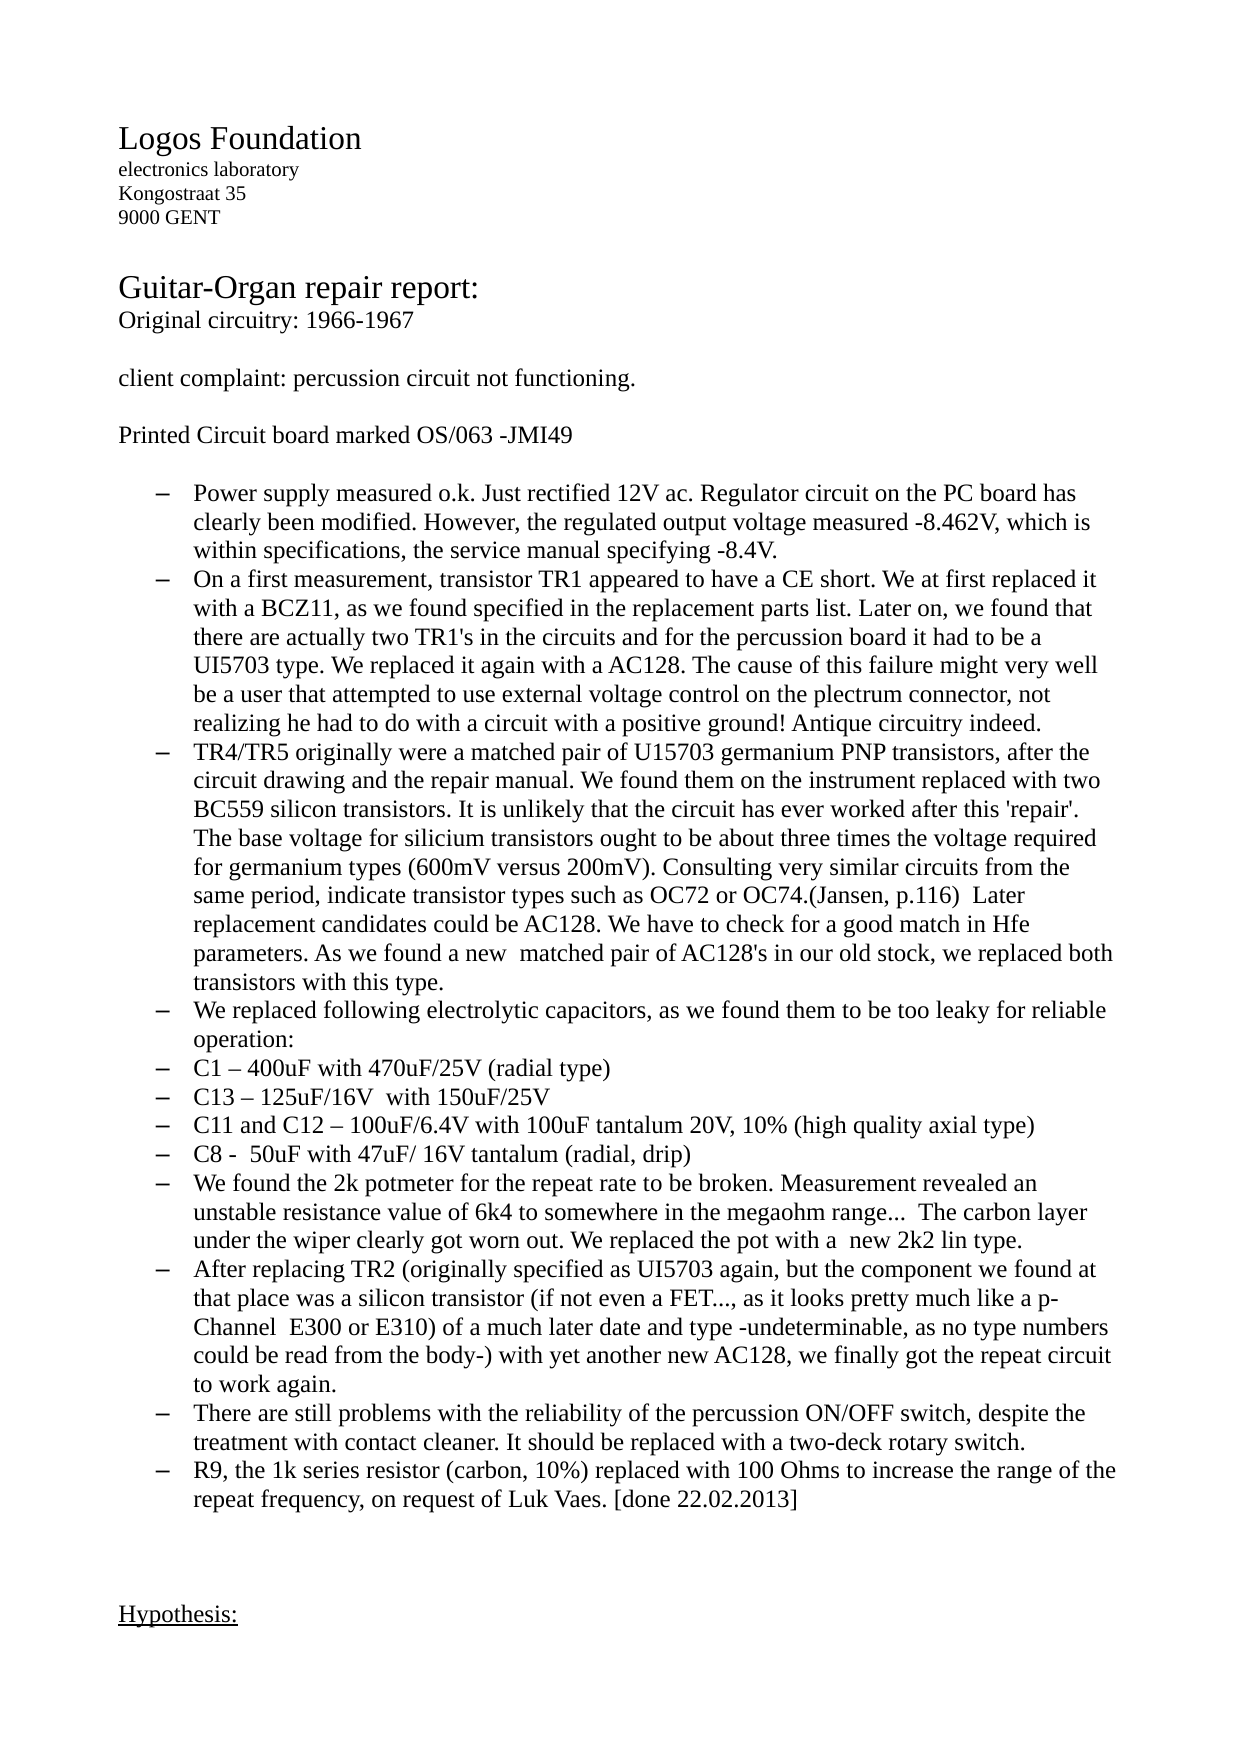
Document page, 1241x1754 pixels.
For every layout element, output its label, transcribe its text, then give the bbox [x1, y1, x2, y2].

text Original circuitry: 1966-1967 [118, 305, 1122, 334]
text Kongostraat 35 [118, 181, 1122, 204]
text Printed Circuit board marked OS/063 -JMI49 [118, 420, 1122, 449]
list On a first measurement, transistor TR1 appeared to have a CE short. We at first replaced it with a BCZ11, as we found specified in the replacement parts list. Later on, we found that there are actually two TR1's in the circuits and for the percussion board it had to be a UI5703 type. We replaced it again with a AC128. The cause of this failure might very well be a user that attempted to use external voltage control on the plectrum connector, not realizing he had to do with a circuit with a positive ground! Antique circuitry indeed. [156, 564, 1122, 737]
text client complaint: percussion circuit not functioning. [118, 363, 1122, 392]
list TR4/TR5 originally were a matched pair of U15703 germanium PNP transistors, after the circuit drawing and the repair manual. We found them on the instrument replaced with two BC559 silicon transistors. It is unlikely that the circuit has ever worked after this 'repair'. The base voltage for silicium transistors ought to be about three times the voltage required for germanium types (600mV versus 200mV). Consulting very similar circuits from the same period, indicate transistor types such as OC72 or OC74.(Jansen, p.116) Later replacement candidates could be AC128. We have to check for a good match in Hfe parameters. As we found a new matched pair of AC128's in our old stock, we replaced both transistors with this type. [156, 737, 1122, 995]
list R9, the 1k series resistor (carbon, 10%) replaced with 100 Ohms to increase the range of the repeat frequency, on request of Luk Vaes. [done 22.02.2013] [156, 1455, 1122, 1513]
list We replaced following electrolytic capacitors, as we found them to be too leaky for reliable operation: [156, 995, 1122, 1053]
list C11 and C12 – 100uF/6.4V with 100uF tantalum 20V, 10% (high quality axial type) [156, 1110, 1122, 1139]
list After replacing TR2 (originally specified as UI5703 again, but the component we found at that place was a silicon transistor (if not even a FET..., as it looks pretty much like a p-Channel E300 or E310) of a much later date and type -undeterminable, as no type numbers could be read from the body-) with yet another new AC128, we finally got the repeat circuit to work again. [156, 1254, 1122, 1398]
list Power supply measured o.k. Just rectified 12V ac. Regulator circuit on the PC board has clearly been modified. However, the regulated output voltage measured -8.462V, which is within specifications, the service manual specifying -8.4V. [156, 478, 1122, 564]
list C13 – 125uF/16V with 150uF/25V [156, 1082, 1122, 1110]
list C1 – 400uF with 470uF/25V (radial type) [156, 1053, 1122, 1082]
text Hypothesis: [118, 1599, 1122, 1628]
list C8 - 50uF with 47uF/ 16V tantalum (radial, drip) [156, 1139, 1122, 1168]
list There are still problems with the reliability of the percussion ON/OFF switch, despite the treatment with contact cleaner. It should be replaced with a two-deck rotary switch. [156, 1398, 1122, 1455]
text 9000 GENT Guitar-Organ repair report: [118, 204, 1122, 305]
text Logos Foundation [118, 118, 1122, 156]
text electronics laboratory [118, 156, 1122, 181]
list We found the 2k potmeter for the repeat rate to be broken. Measurement revealed an unstable resistance value of 6k4 to somewhere in the megaohm range... The carbon layer under the wiper clearly got worn out. We replaced the pot with a new 2k2 lin type. [156, 1168, 1122, 1254]
